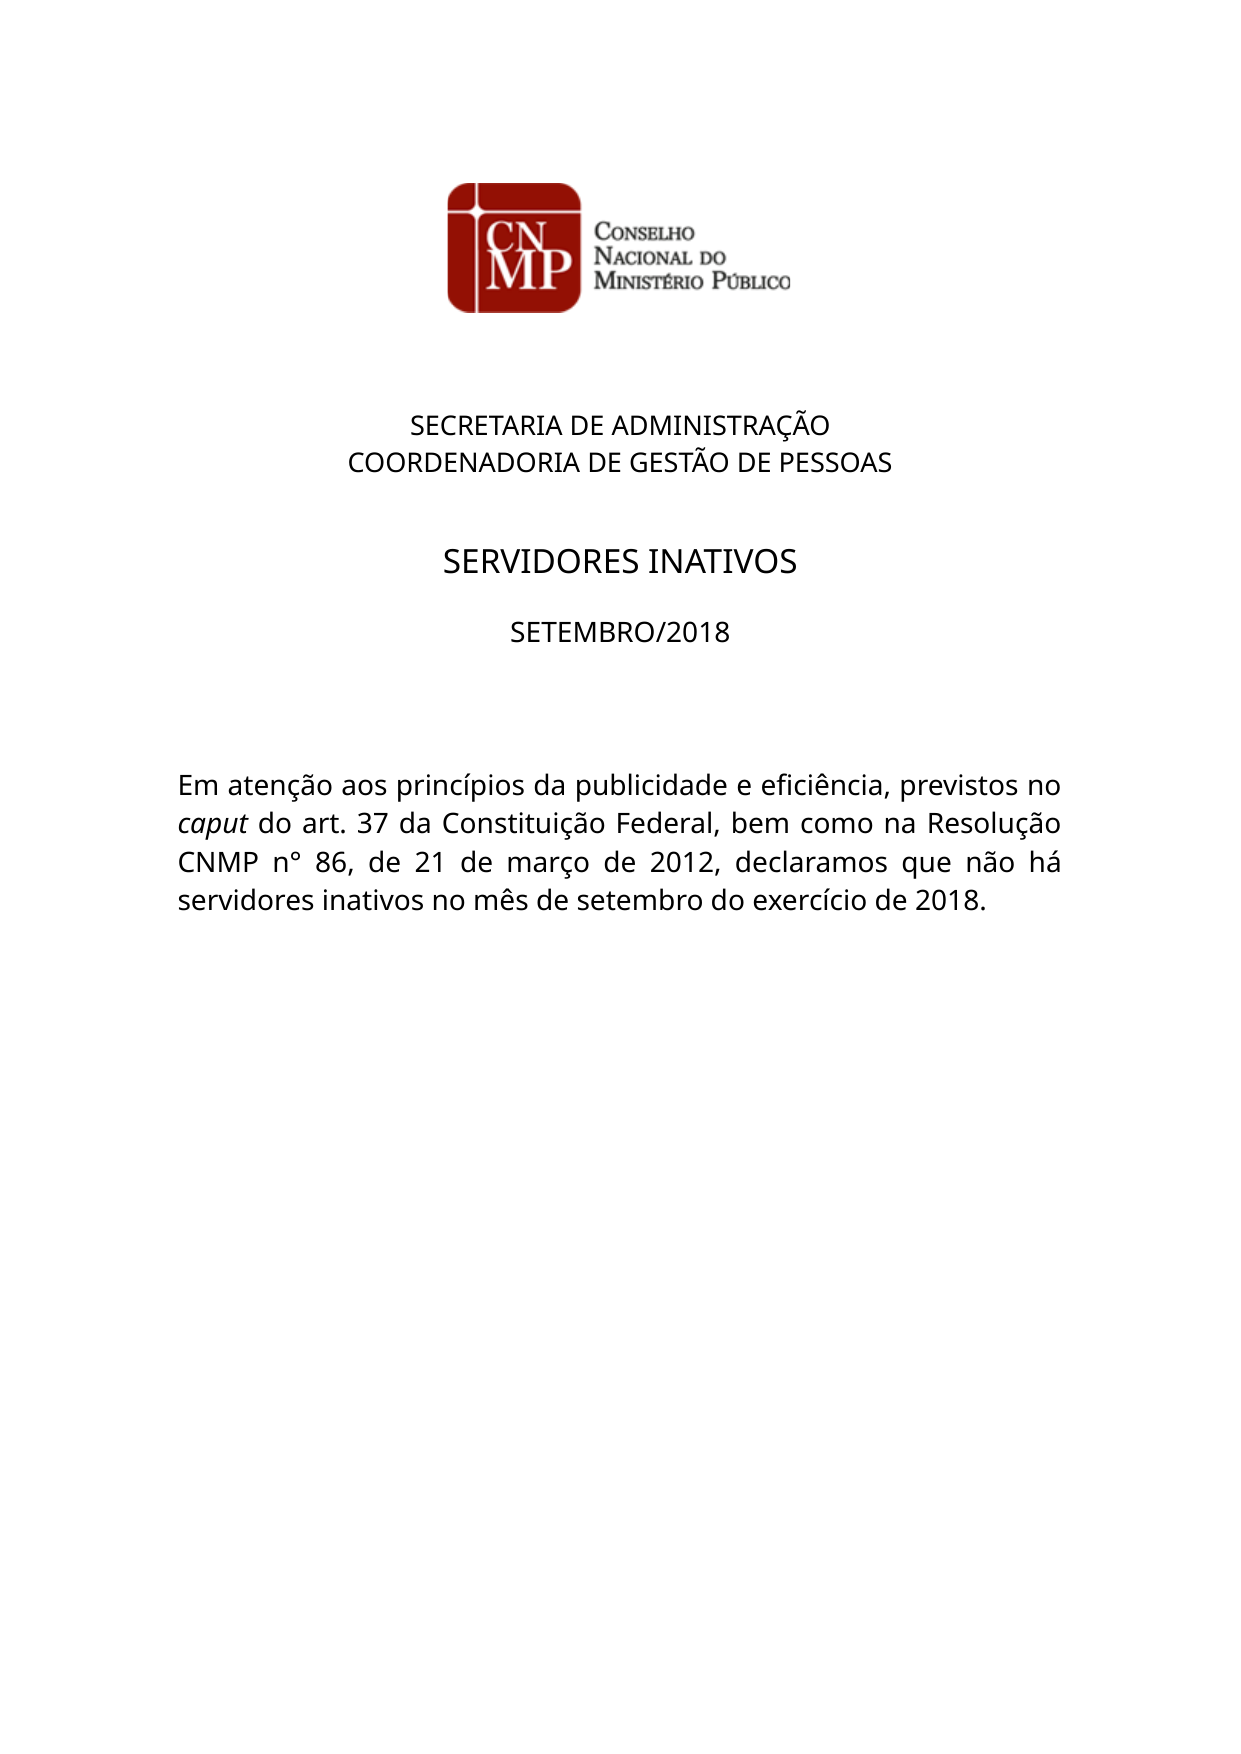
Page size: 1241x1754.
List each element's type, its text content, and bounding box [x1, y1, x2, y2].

text SERVIDORES INATIVOS [177, 538, 1063, 583]
text COORDENADORIA DE GESTÃO DE PESSOAS [177, 443, 1063, 480]
text SETEMBRO/2018 [177, 612, 1063, 650]
text Em atenção aos princípios da publicidade e eficiência, previstos no caput do art. 37 da Constituição Federal, bem como na Resolução CNMP n° 86, de 21 de março de 2012, declaramos que não há servidores inativos no mês de setembro do exercício de 2018. [177, 765, 1063, 919]
text SECRETARIA DE ADMINISTRAÇÃO [177, 407, 1063, 443]
